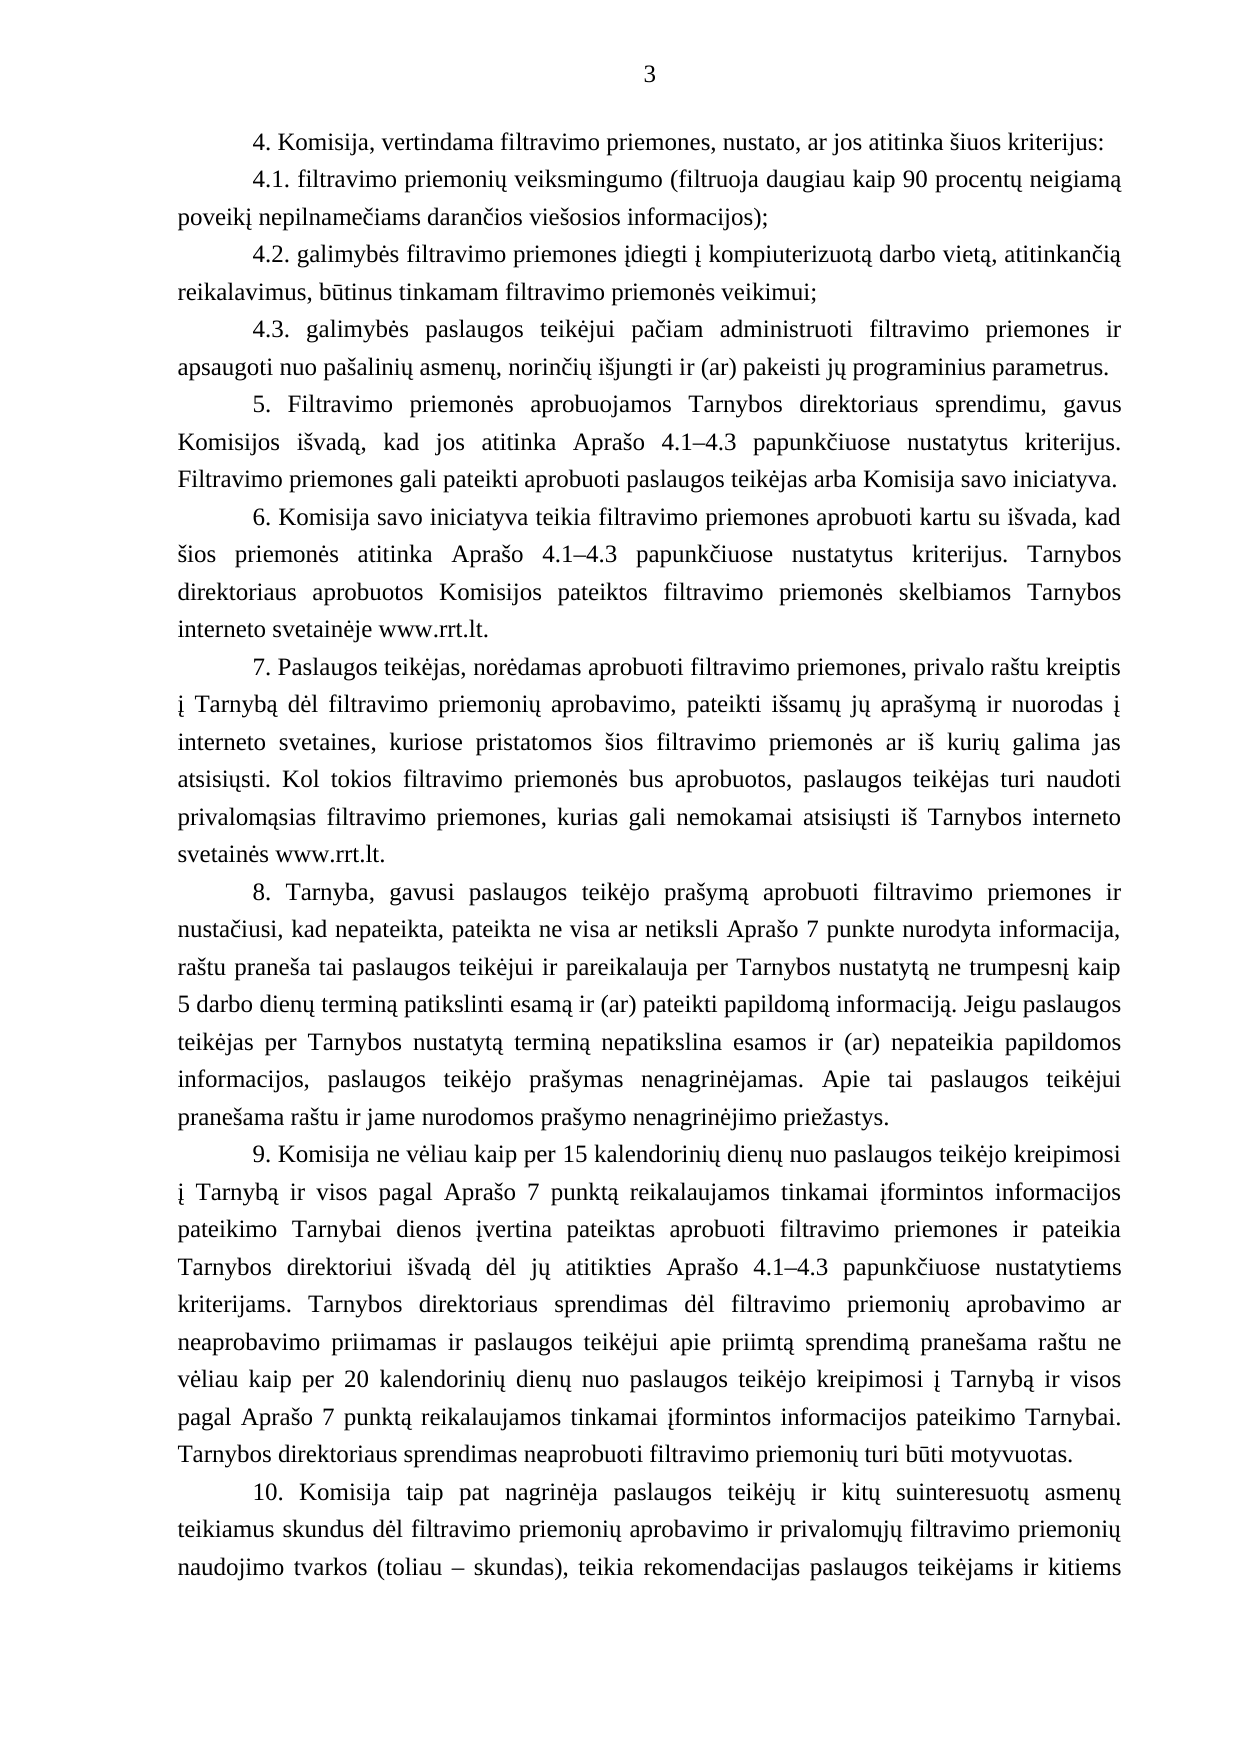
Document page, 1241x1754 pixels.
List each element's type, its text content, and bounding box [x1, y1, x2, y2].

text 7. Paslaugos teikėjas, norėdamas aprobuoti filtravimo priemones, privalo raštu kreiptis į Tarnybą dėl filtravimo priemonių aprobavimo, pateikti išsamų jų aprašymą ir nuorodas į interneto svetaines, kuriose pristatomos šios filtravimo priemonės ar iš kurių galima jas atsisiųsti. Kol tokios filtravimo priemonės bus aprobuotos, paslaugos teikėjas turi naudoti privalomąsias filtravimo priemones, kurias gali nemokamai atsisiųsti iš Tarnybos interneto svetainės www.rrt.lt. [177, 643, 1122, 868]
text 4.3. galimybės paslaugos teikėjui pačiam administruoti filtravimo priemones ir apsaugoti nuo pašalinių asmenų, norinčių išjungti ir (ar) pakeisti jų programinius parametrus. [177, 306, 1122, 381]
text 5. Filtravimo priemonės aprobuojamos Tarnybos direktoriaus sprendimu, gavus Komisijos išvadą, kad jos atitinka Aprašo 4.1–4.3 papunkčiuose nustatytus kriterijus. Filtravimo priemones gali pateikti aprobuoti paslaugos teikėjas arba Komisija savo iniciatyva. [177, 381, 1122, 493]
text 8. Tarnyba, gavusi paslaugos teikėjo prašymą aprobuoti filtravimo priemones ir nustačiusi, kad nepateikta, pateikta ne visa ar netiksli Aprašo 7 punkte nurodyta informacija, raštu praneša tai paslaugos teikėjui ir pareikalauja per Tarnybos nustatytą ne trumpesnį kaip 5 darbo dienų terminą patikslinti esamą ir (ar) pateikti papildomą informaciją. Jeigu paslaugos teikėjas per Tarnybos nustatytą terminą nepatikslina esamos ir (ar) nepateikia papildomos informacijos, paslaugos teikėjo prašymas nenagrinėjamas. Apie tai paslaugos teikėjui pranešama raštu ir jame nurodomos prašymo nenagrinėjimo priežastys. [177, 868, 1122, 1131]
text 4. Komisija, vertindama filtravimo priemones, nustato, ar jos atitinka šiuos kriterijus: [177, 118, 1122, 156]
text 10. Komisija taip pat nagrinėja paslaugos teikėjų ir kitų suinteresuotų asmenų teikiamus skundus dėl filtravimo priemonių aprobavimo ir privalomųjų filtravimo priemonių naudojimo tvarkos (toliau – skundas), teikia rekomendacijas paslaugos teikėjams ir kitiems [177, 1468, 1122, 1581]
text 4.2. galimybės filtravimo priemones įdiegti į kompiuterizuotą darbo vietą, atitinkančią reikalavimus, būtinus tinkamam filtravimo priemonės veikimui; [177, 231, 1122, 306]
text 6. Komisija savo iniciatyva teikia filtravimo priemones aprobuoti kartu su išvada, kad šios priemonės atitinka Aprašo 4.1–4.3 papunkčiuose nustatytus kriterijus. Tarnybos direktoriaus aprobuotos Komisijos pateiktos filtravimo priemonės skelbiamos Tarnybos interneto svetainėje www.rrt.lt. [177, 493, 1122, 643]
text 4.1. filtravimo priemonių veiksmingumo (filtruoja daugiau kaip 90 procentų neigiamą poveikį nepilnamečiams darančios viešosios informacijos); [177, 156, 1122, 231]
text 9. Komisija ne vėliau kaip per 15 kalendorinių dienų nuo paslaugos teikėjo kreipimosi į Tarnybą ir visos pagal Aprašo 7 punktą reikalaujamos tinkamai įformintos informacijos pateikimo Tarnybai dienos įvertina pateiktas aprobuoti filtravimo priemones ir pateikia Tarnybos direktoriui išvadą dėl jų atitikties Aprašo 4.1–4.3 papunkčiuose nustatytiems kriterijams. Tarnybos direktoriaus sprendimas dėl filtravimo priemonių aprobavimo ar neaprobavimo priimamas ir paslaugos teikėjui apie priimtą sprendimą pranešama raštu ne vėliau kaip per 20 kalendorinių dienų nuo paslaugos teikėjo kreipimosi į Tarnybą ir visos pagal Aprašo 7 punktą reikalaujamos tinkamai įformintos informacijos pateikimo Tarnybai. Tarnybos direktoriaus sprendimas neaprobuoti filtravimo priemonių turi būti motyvuotas. [177, 1131, 1122, 1468]
